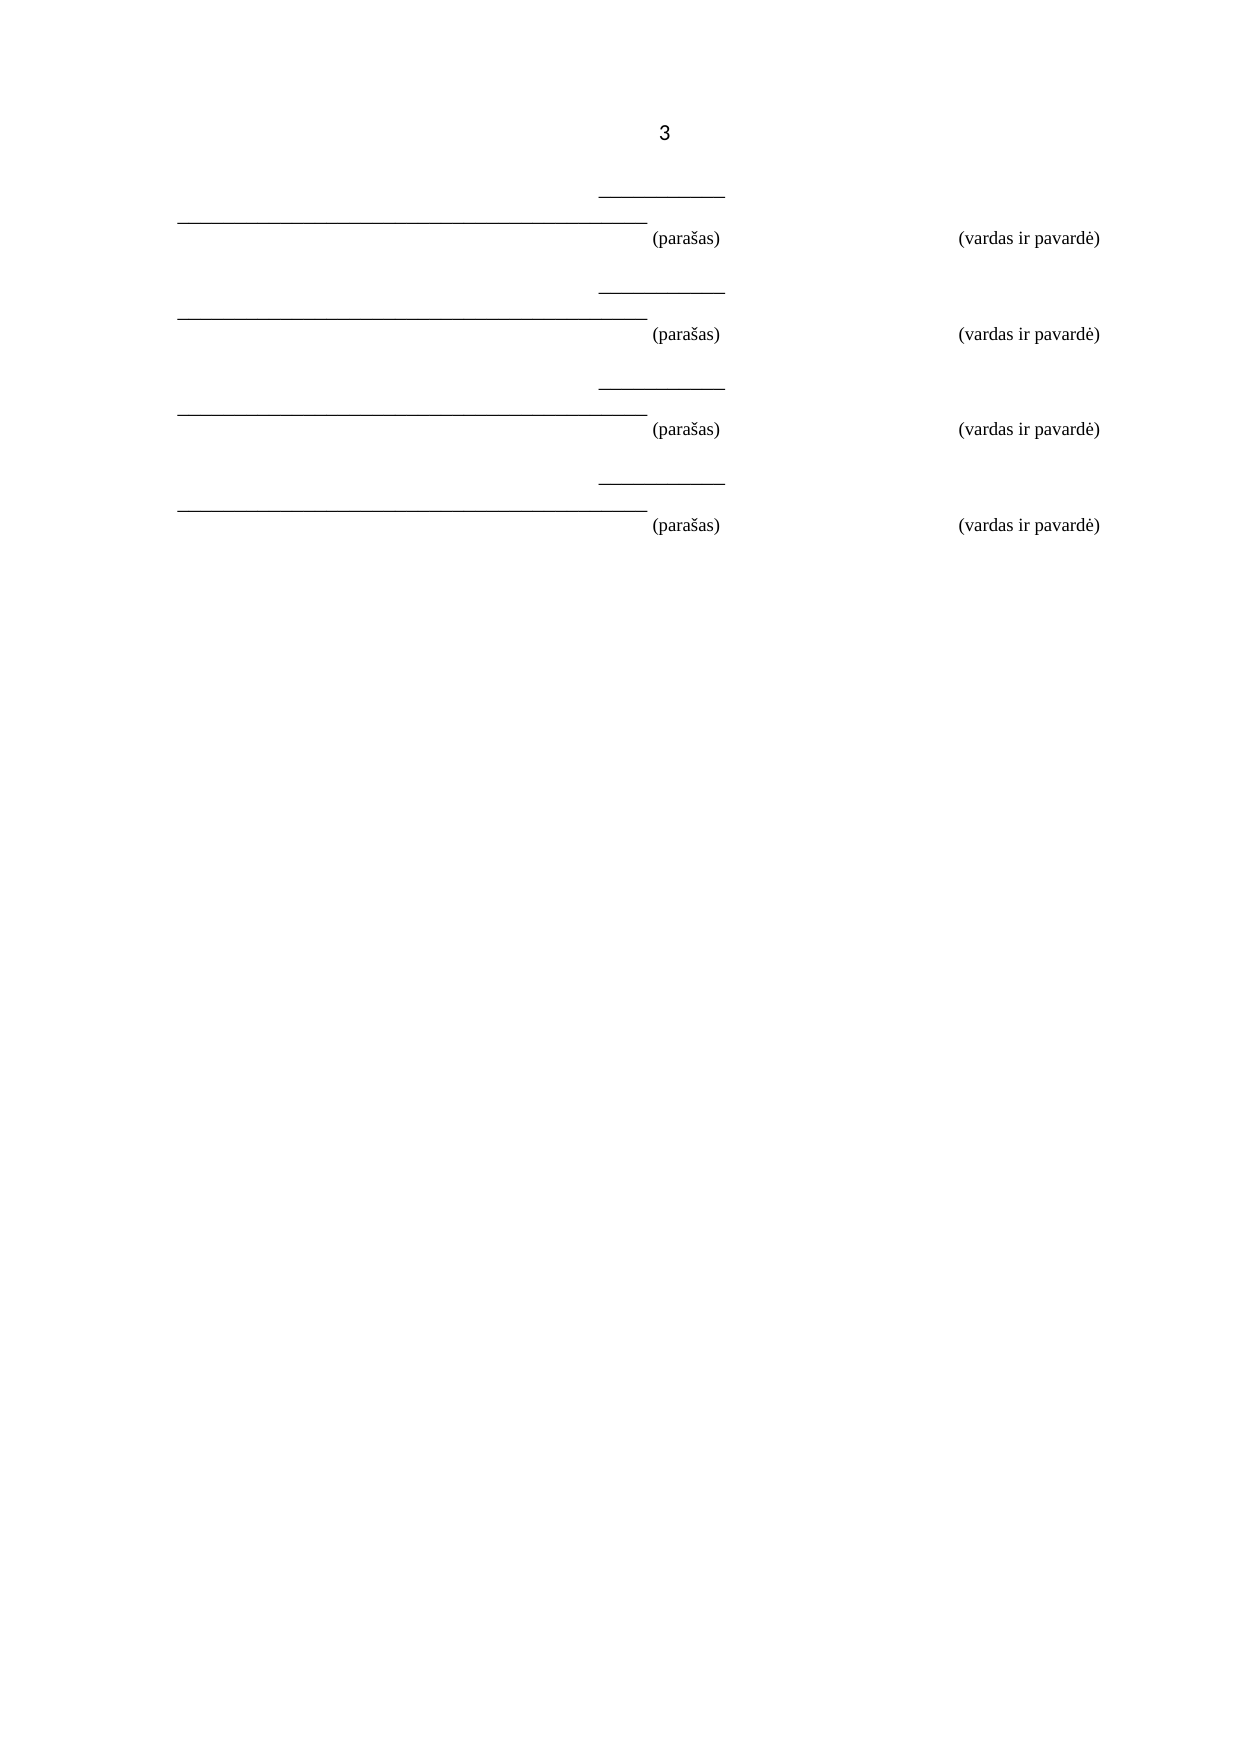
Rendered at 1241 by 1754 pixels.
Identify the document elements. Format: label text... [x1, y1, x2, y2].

text ___________ _________________________________________ [177, 174, 1152, 227]
text ___________ _________________________________________ [177, 270, 1152, 322]
text (parašas) (vardas ir pavardė) [177, 322, 1152, 344]
text ___________ _________________________________________ [177, 366, 1152, 418]
text (parašas) (vardas ir pavardė) [177, 418, 1152, 440]
text ___________ _________________________________________ [177, 461, 1152, 514]
text (parašas) (vardas ir pavardė) [177, 227, 1152, 248]
text (parašas) (vardas ir pavardė) [177, 514, 1152, 536]
